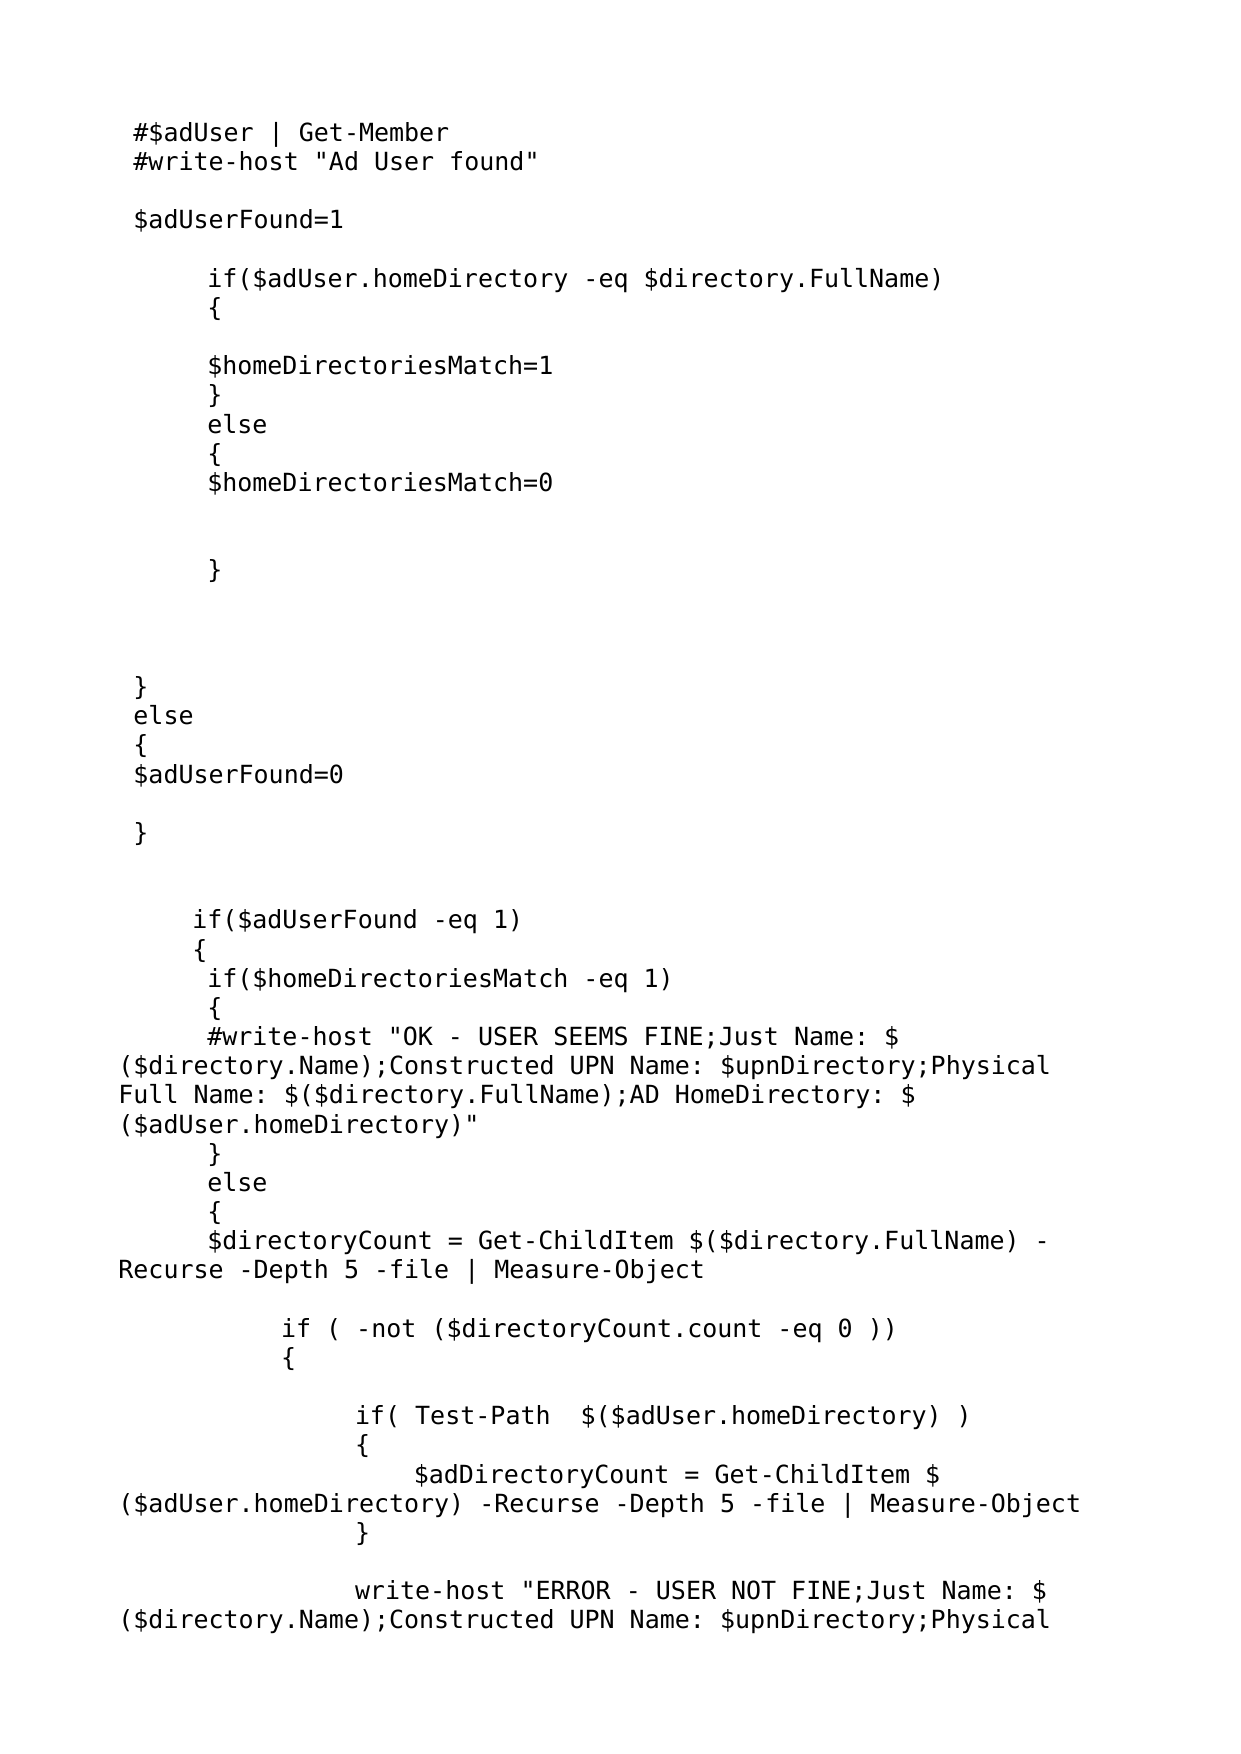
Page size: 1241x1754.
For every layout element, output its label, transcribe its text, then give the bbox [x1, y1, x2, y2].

text #$adUser | Get-Member #write-host "Ad User found" $adUserFound=1 if($adUser.homeDirectory -eq $directory.FullName) { $homeDirectoriesMatch=1 } else { $homeDirectoriesMatch=0 } } else { $adUserFound=0 } if($adUserFound -eq 1) { if($homeDirectoriesMatch -eq 1) { #write-host "OK - USER SEEMS FINE;Just Name: $($directory.Name);Constructed UPN Name: $upnDirectory;Physical Full Name: $($directory.FullName);AD HomeDirectory: $($adUser.homeDirectory)" } else { $directoryCount = Get-ChildItem $($directory.FullName) -Recurse -Depth 5 -file | Measure-Object if ( -not ($directoryCount.count -eq 0 )) { if( Test-Path $($adUser.homeDirectory) ) { $adDirectoryCount = Get-ChildItem $($adUser.homeDirectory) -Recurse -Depth 5 -file | Measure-Object } write-host "ERROR - USER NOT FINE;Just Name: $($directory.Name);Constructed UPN Name: $upnDirectory;Physical [118, 118, 1122, 1635]
